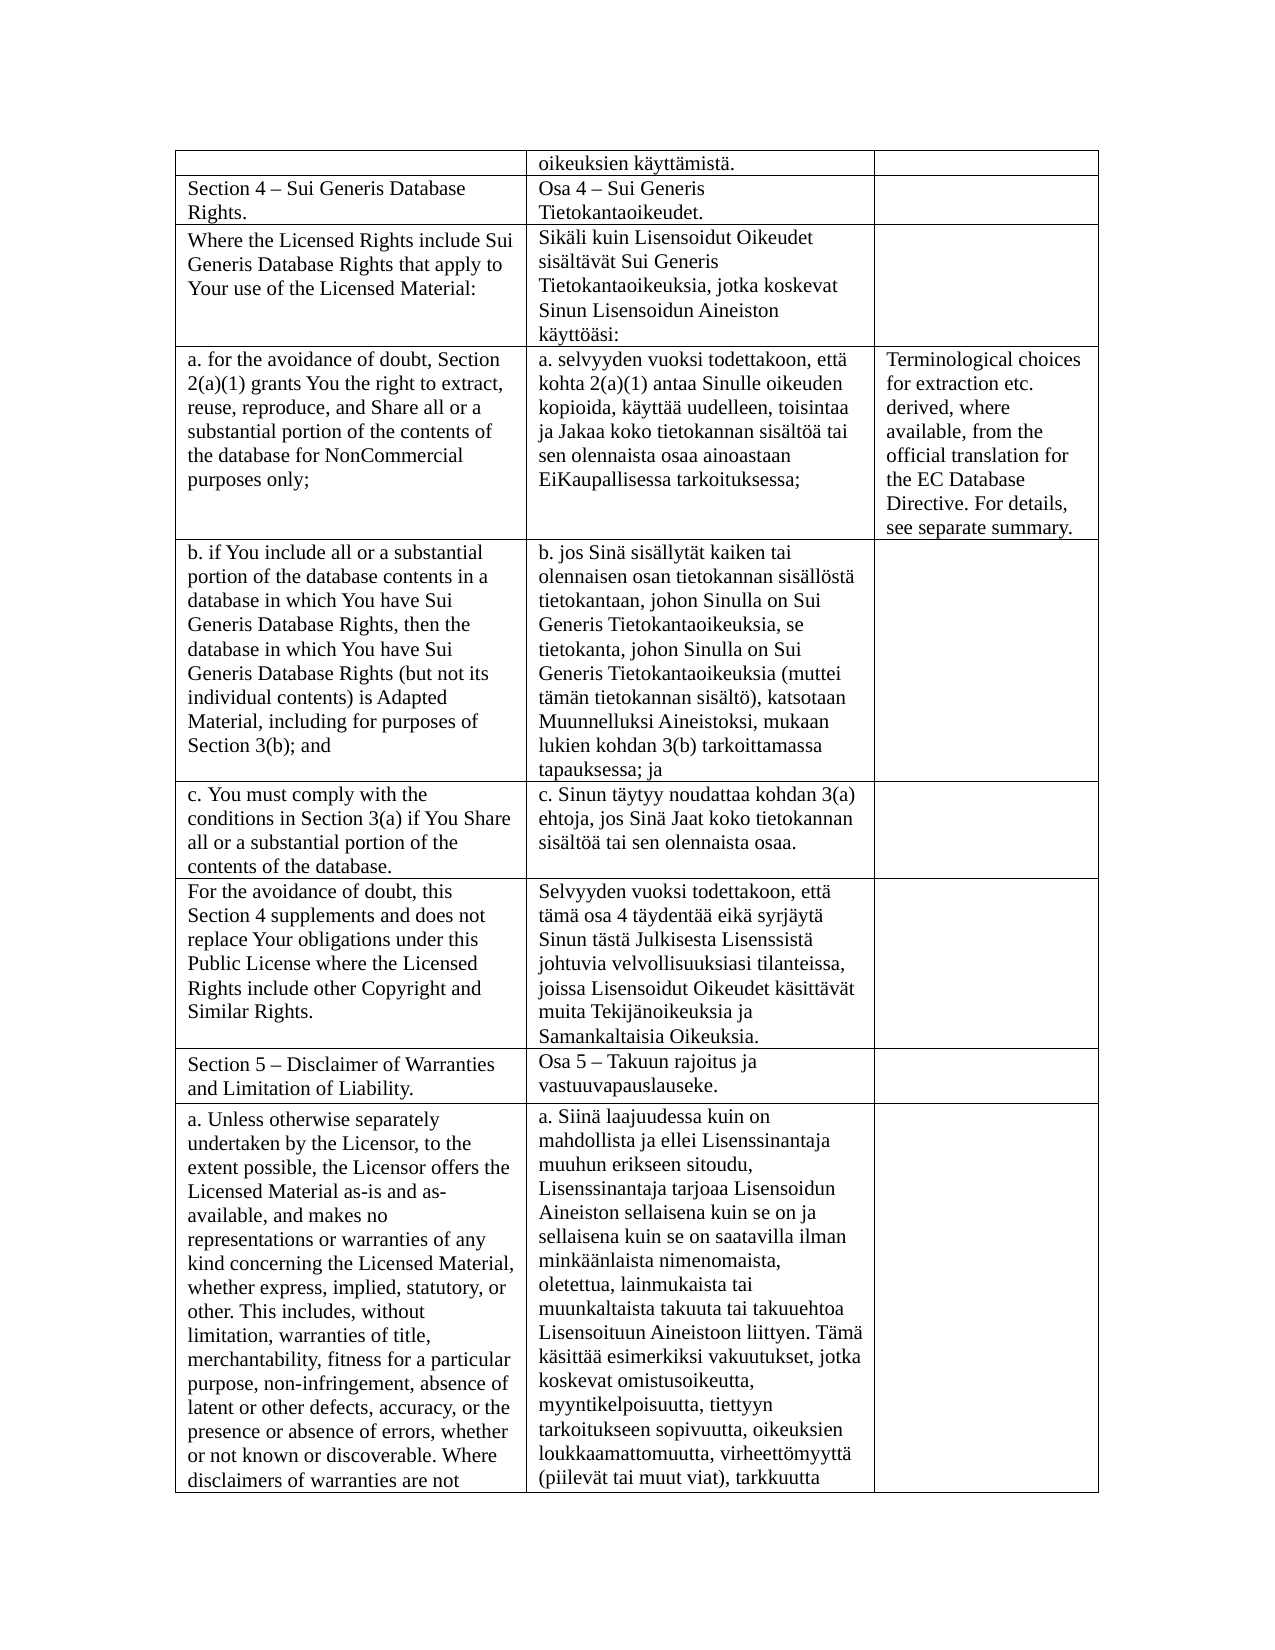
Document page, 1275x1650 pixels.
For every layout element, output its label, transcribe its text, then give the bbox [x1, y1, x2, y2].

table_cell [875, 225, 1098, 346]
table_cell Sikäli kuin Lisensoidut Oikeudet sisältävät Sui Generis Tietokantaoikeuksia, jotka koskevat Sinun Lisensoidun Aineiston käyttöäsi: [527, 225, 874, 346]
table_cell [176, 151, 526, 175]
table_cell [875, 176, 1098, 224]
table_cell [875, 540, 1098, 781]
table_cell a. Siinä laajuudessa kuin on mahdollista ja ellei Lisenssinantaja muuhun erikseen sitoudu, Lisenssinantaja tarjoaa Lisensoidun Aineiston sellaisena kuin se on ja sellaisena kuin se on saatavilla ilman minkäänlaista nimenomaista, oletettua, lainmukaista tai muunkaltaista takuuta tai takuuehtoa Lisensoituun Aineistoon liittyen. Tämä käsittää esimerkiksi vakuutukset, jotka koskevat omistusoikeutta, myyntikelpoisuutta, tiettyyn tarkoitukseen sopivuutta, oikeuksien loukkaamattomuutta, virheettömyyttä (piilevät tai muut viat), tarkkuutta [527, 1104, 874, 1492]
table_cell Selvyyden vuoksi todettakoon, että tämä osa 4 täydentää eikä syrjäytä Sinun tästä Julkisesta Lisenssistä johtuvia velvollisuuksiasi tilanteissa, joissa Lisensoidut Oikeudet käsittävät muita Tekijänoikeuksia ja Samankaltaisia Oikeuksia. [527, 879, 874, 1048]
table_cell a. selvyyden vuoksi todettakoon, että kohta 2(a)(1) antaa Sinulle oikeuden kopioida, käyttää uudelleen, toisintaa ja Jakaa koko tietokannan sisältöä tai sen olennaista osaa ainoastaan EiKaupallisessa tarkoituksessa; [527, 347, 874, 539]
table_cell Where the Licensed Rights include Sui Generis Database Rights that apply to Your use of the Licensed Material: [176, 225, 526, 346]
table_cell Section 5 – Disclaimer of Warranties and Limitation of Liability. [176, 1049, 526, 1103]
table_cell [875, 879, 1098, 1048]
table_cell c. You must comply with the conditions in Section 3(a) if You Share all or a substantial portion of the contents of the database. [176, 782, 526, 878]
table_cell Section 4 – Sui Generis Database Rights. [176, 176, 526, 224]
table_cell [875, 782, 1098, 878]
table_cell b. jos Sinä sisällytät kaiken tai olennaisen osan tietokannan sisällöstä tietokantaan, johon Sinulla on Sui Generis Tietokantaoikeuksia, se tietokanta, johon Sinulla on Sui Generis Tietokantaoikeuksia (muttei tämän tietokannan sisältö), katsotaan Muunnelluksi Aineistoksi, mukaan lukien kohdan 3(b) tarkoittamassa tapauksessa; ja [527, 540, 874, 781]
table_cell oikeuksien käyttämistä. [527, 151, 874, 175]
table_cell Terminological choices for extraction etc. derived, where available, from the official translation for the EC Database Directive. For details, see separate summary. [875, 347, 1098, 539]
table_cell For the avoidance of doubt, this Section 4 supplements and does not replace Your obligations under this Public License where the Licensed Rights include other Copyright and Similar Rights. [176, 879, 526, 1048]
table_cell [875, 1104, 1098, 1492]
table_cell [875, 1049, 1098, 1103]
table_cell c. Sinun täytyy noudattaa kohdan 3(a) ehtoja, jos Sinä Jaat koko tietokannan sisältöä tai sen olennaista osaa. [527, 782, 874, 878]
table_cell b. if You include all or a substantial portion of the database contents in a database in which You have Sui Generis Database Rights, then the database in which You have Sui Generis Database Rights (but not its individual contents) is Adapted Material, including for purposes of Section 3(b); and [176, 540, 526, 781]
table_cell Osa 5 – Takuun rajoitus ja vastuuvapauslauseke. [527, 1049, 874, 1103]
table_cell a. for the avoidance of doubt, Section 2(a)(1) grants You the right to extract, reuse, reproduce, and Share all or a substantial portion of the contents of the database for NonCommercial purposes only; [176, 347, 526, 539]
table_cell Osa 4 – Sui Generis Tietokantaoikeudet. [527, 176, 874, 224]
table_cell [875, 151, 1098, 175]
table_cell a. Unless otherwise separately undertaken by the Licensor, to the extent possible, the Licensor offers the Licensed Material as-is and as-available, and makes no representations or warranties of any kind concerning the Licensed Material, whether express, implied, statutory, or other. This includes, without limitation, warranties of title, merchantability, fitness for a particular purpose, non-infringement, absence of latent or other defects, accuracy, or the presence or absence of errors, whether or not known or discoverable. Where disclaimers of warranties are not [176, 1104, 526, 1492]
